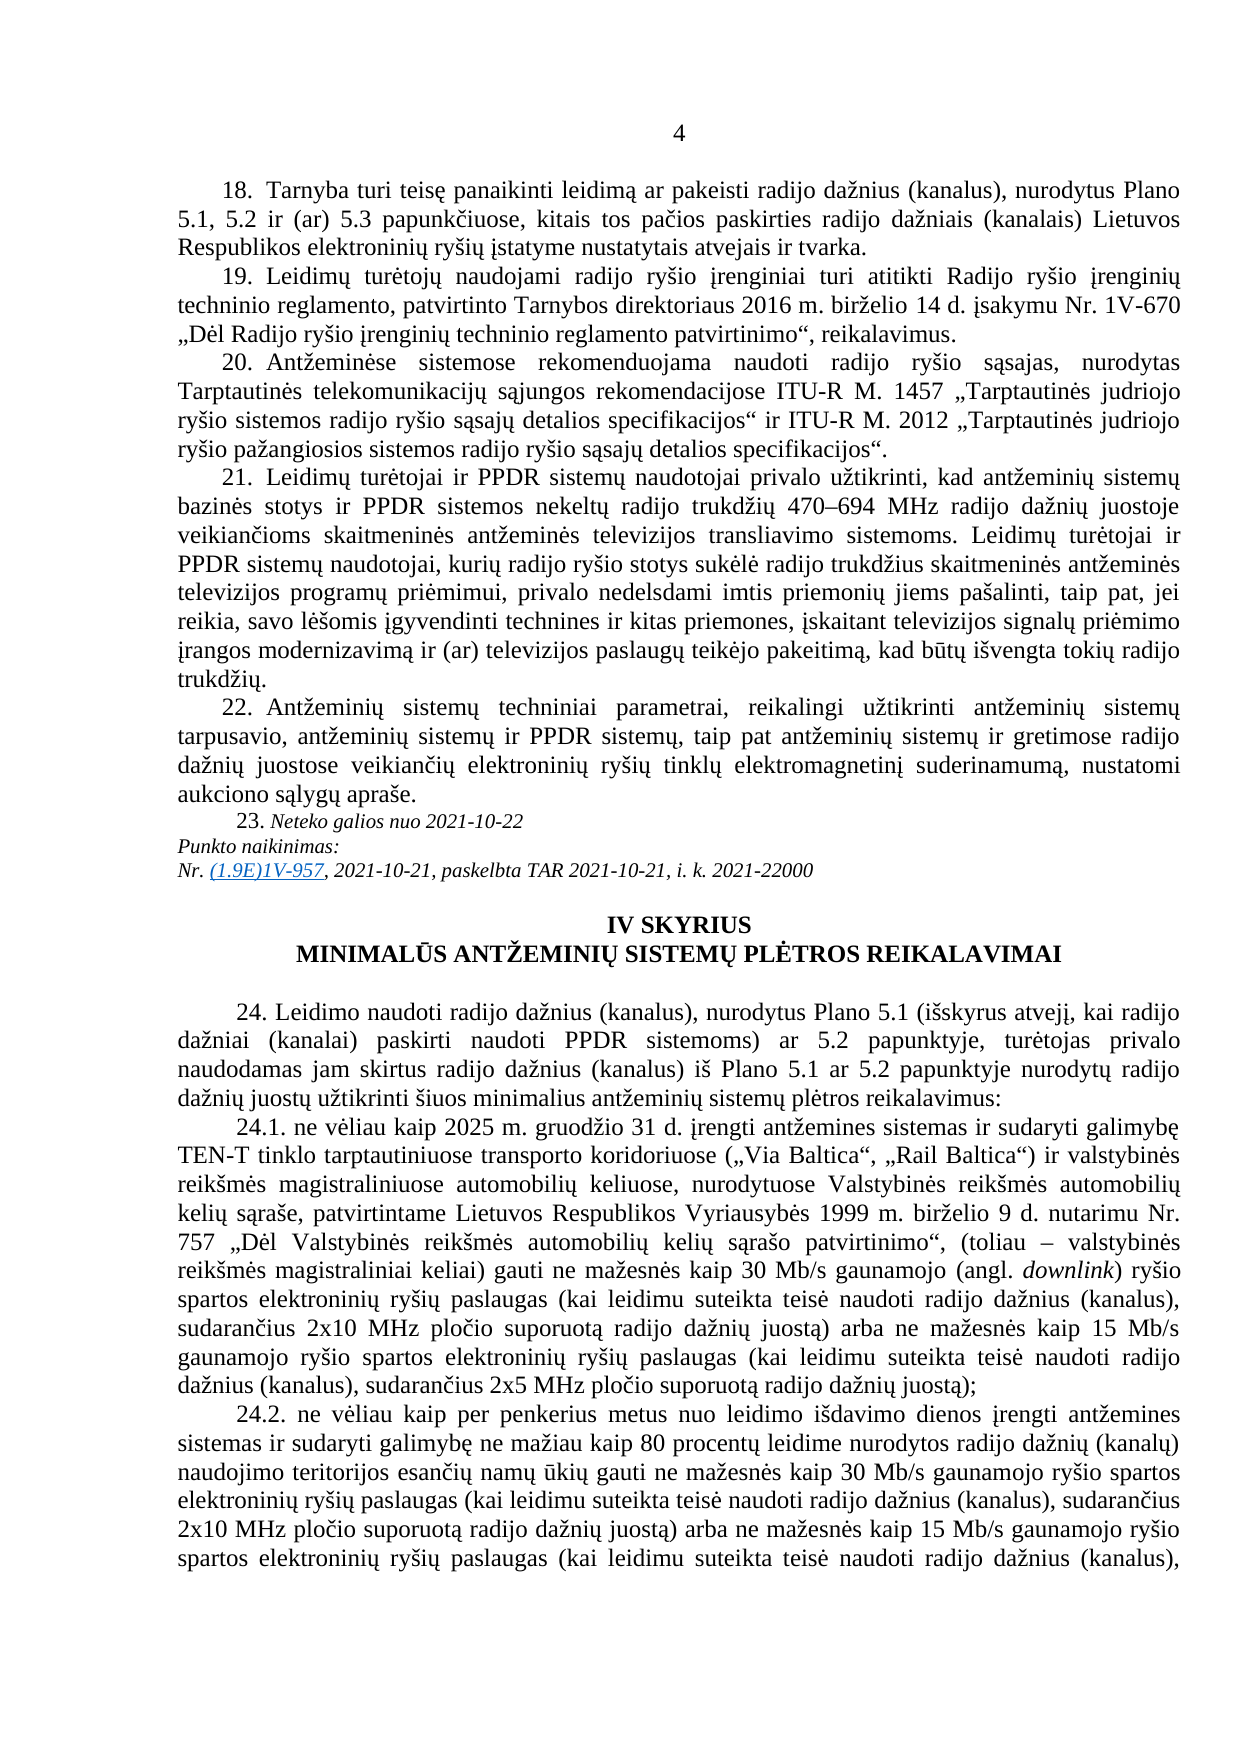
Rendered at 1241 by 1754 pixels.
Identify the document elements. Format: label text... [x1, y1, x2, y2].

text Nr. (1.9E)1V-957, 2021-10-21, paskelbta TAR 2021-10-21, i. k. 2021-22000 [177, 858, 1181, 882]
text 20. Antžeminėse sistemose rekomenduojama naudoti radijo ryšio sąsajas, nurodytas Tarptautinės telekomunikacijų sąjungos rekomendacijose ITU-R M. 1457 „Tarptautinės judriojo ryšio sistemos radijo ryšio sąsajų detalios specifikacijos“ ir ITU-R M. 2012 „Tarptautinės judriojo ryšio pažangiosios sistemos radijo ryšio sąsajų detalios specifikacijos“. [177, 347, 1181, 462]
text Punkto naikinimas: [177, 834, 1181, 858]
text 24.2. ne vėliau kaip per penkerius metus nuo leidimo išdavimo dienos įrengti antžemines sistemas ir sudaryti galimybę ne mažiau kaip 80 procentų leidime nurodytos radijo dažnių (kanalų) naudojimo teritorijos esančių namų ūkių gauti ne mažesnės kaip 30 Mb/s gaunamojo ryšio spartos elektroninių ryšių paslaugas (kai leidimu suteikta teisė naudoti radijo dažnius (kanalus), sudarančius 2x10 MHz pločio suporuotą radijo dažnių juostą) arba ne mažesnės kaip 15 Mb/s gaunamojo ryšio spartos elektroninių ryšių paslaugas (kai leidimu suteikta teisė naudoti radijo dažnius (kanalus), [177, 1399, 1181, 1572]
text 21. Leidimų turėtojai ir PPDR sistemų naudotojai privalo užtikrinti, kad antžeminių sistemų bazinės stotys ir PPDR sistemos nekeltų radijo trukdžių 470–694 MHz radijo dažnių juostoje veikiančioms skaitmeninės antžeminės televizijos transliavimo sistemoms. Leidimų turėtojai ir PPDR sistemų naudotojai, kurių radijo ryšio stotys sukėlė radijo trukdžius skaitmeninės antžeminės televizijos programų priėmimui, privalo nedelsdami imtis priemonių jiems pašalinti, taip pat, jei reikia, savo lėšomis įgyvendinti technines ir kitas priemones, įskaitant televizijos signalų priėmimo įrangos modernizavimą ir (ar) televizijos paslaugų teikėjo pakeitimą, kad būtų išvengta tokių radijo trukdžių. [177, 462, 1181, 692]
text MINIMALŪS Antžeminių sistemų PLĖTROS REIKALAVIMAI [177, 939, 1181, 968]
text 24. Leidimo naudoti radijo dažnius (kanalus), nurodytus Plano 5.1 (išskyrus atvejį, kai radijo dažniai (kanalai) paskirti naudoti PPDR sistemoms) ar 5.2 papunktyje, turėtojas privalo naudodamas jam skirtus radijo dažnius (kanalus) iš Plano 5.1 ar 5.2 papunktyje nurodytų radijo dažnių juostų užtikrinti šiuos minimalius antžeminių sistemų plėtros reikalavimus: [177, 997, 1181, 1112]
text 19. Leidimų turėtojų naudojami radijo ryšio įrenginiai turi atitikti Radijo ryšio įrenginių techninio reglamento, patvirtinto Tarnybos direktoriaus 2016 m. birželio 14 d. įsakymu Nr. 1V-670 „Dėl Radijo ryšio įrenginių techninio reglamento patvirtinimo“, reikalavimus. [177, 261, 1181, 347]
text IV SKYRIUS [177, 911, 1181, 939]
text 23. Neteko galios nuo 2021-10-22 [177, 807, 1181, 834]
text 22. Antžeminių sistemų techniniai parametrai, reikalingi užtikrinti antžeminių sistemų tarpusavio, antžeminių sistemų ir PPDR sistemų, taip pat antžeminių sistemų ir gretimose radijo dažnių juostose veikiančių elektroninių ryšių tinklų elektromagnetinį suderinamumą, nustatomi aukciono sąlygų apraše. [177, 692, 1181, 807]
text 18. Tarnyba turi teisę panaikinti leidimą ar pakeisti radijo dažnius (kanalus), nurodytus Plano 5.1, 5.2 ir (ar) 5.3 papunkčiuose, kitais tos pačios paskirties radijo dažniais (kanalais) Lietuvos Respublikos elektroninių ryšių įstatyme nustatytais atvejais ir tvarka. [177, 175, 1181, 261]
text 24.1. ne vėliau kaip 2025 m. gruodžio 31 d. įrengti antžemines sistemas ir sudaryti galimybę TEN-T tinklo tarptautiniuose transporto koridoriuose („Via Baltica“, „Rail Baltica“) ir valstybinės reikšmės magistraliniuose automobilių keliuose, nurodytuose Valstybinės reikšmės automobilių kelių sąraše, patvirtintame Lietuvos Respublikos Vyriausybės 1999 m. birželio 9 d. nutarimu Nr. 757 „Dėl Valstybinės reikšmės automobilių kelių sąrašo patvirtinimo“, (toliau – valstybinės reikšmės magistraliniai keliai) gauti ne mažesnės kaip 30 Mb/s gaunamojo (angl. downlink) ryšio spartos elektroninių ryšių paslaugas (kai leidimu suteikta teisė naudoti radijo dažnius (kanalus), sudarančius 2x10 MHz pločio suporuotą radijo dažnių juostą) arba ne mažesnės kaip 15 Mb/s gaunamojo ryšio spartos elektroninių ryšių paslaugas (kai leidimu suteikta teisė naudoti radijo dažnius (kanalus), sudarančius 2x5 MHz pločio suporuotą radijo dažnių juostą); [177, 1112, 1181, 1399]
